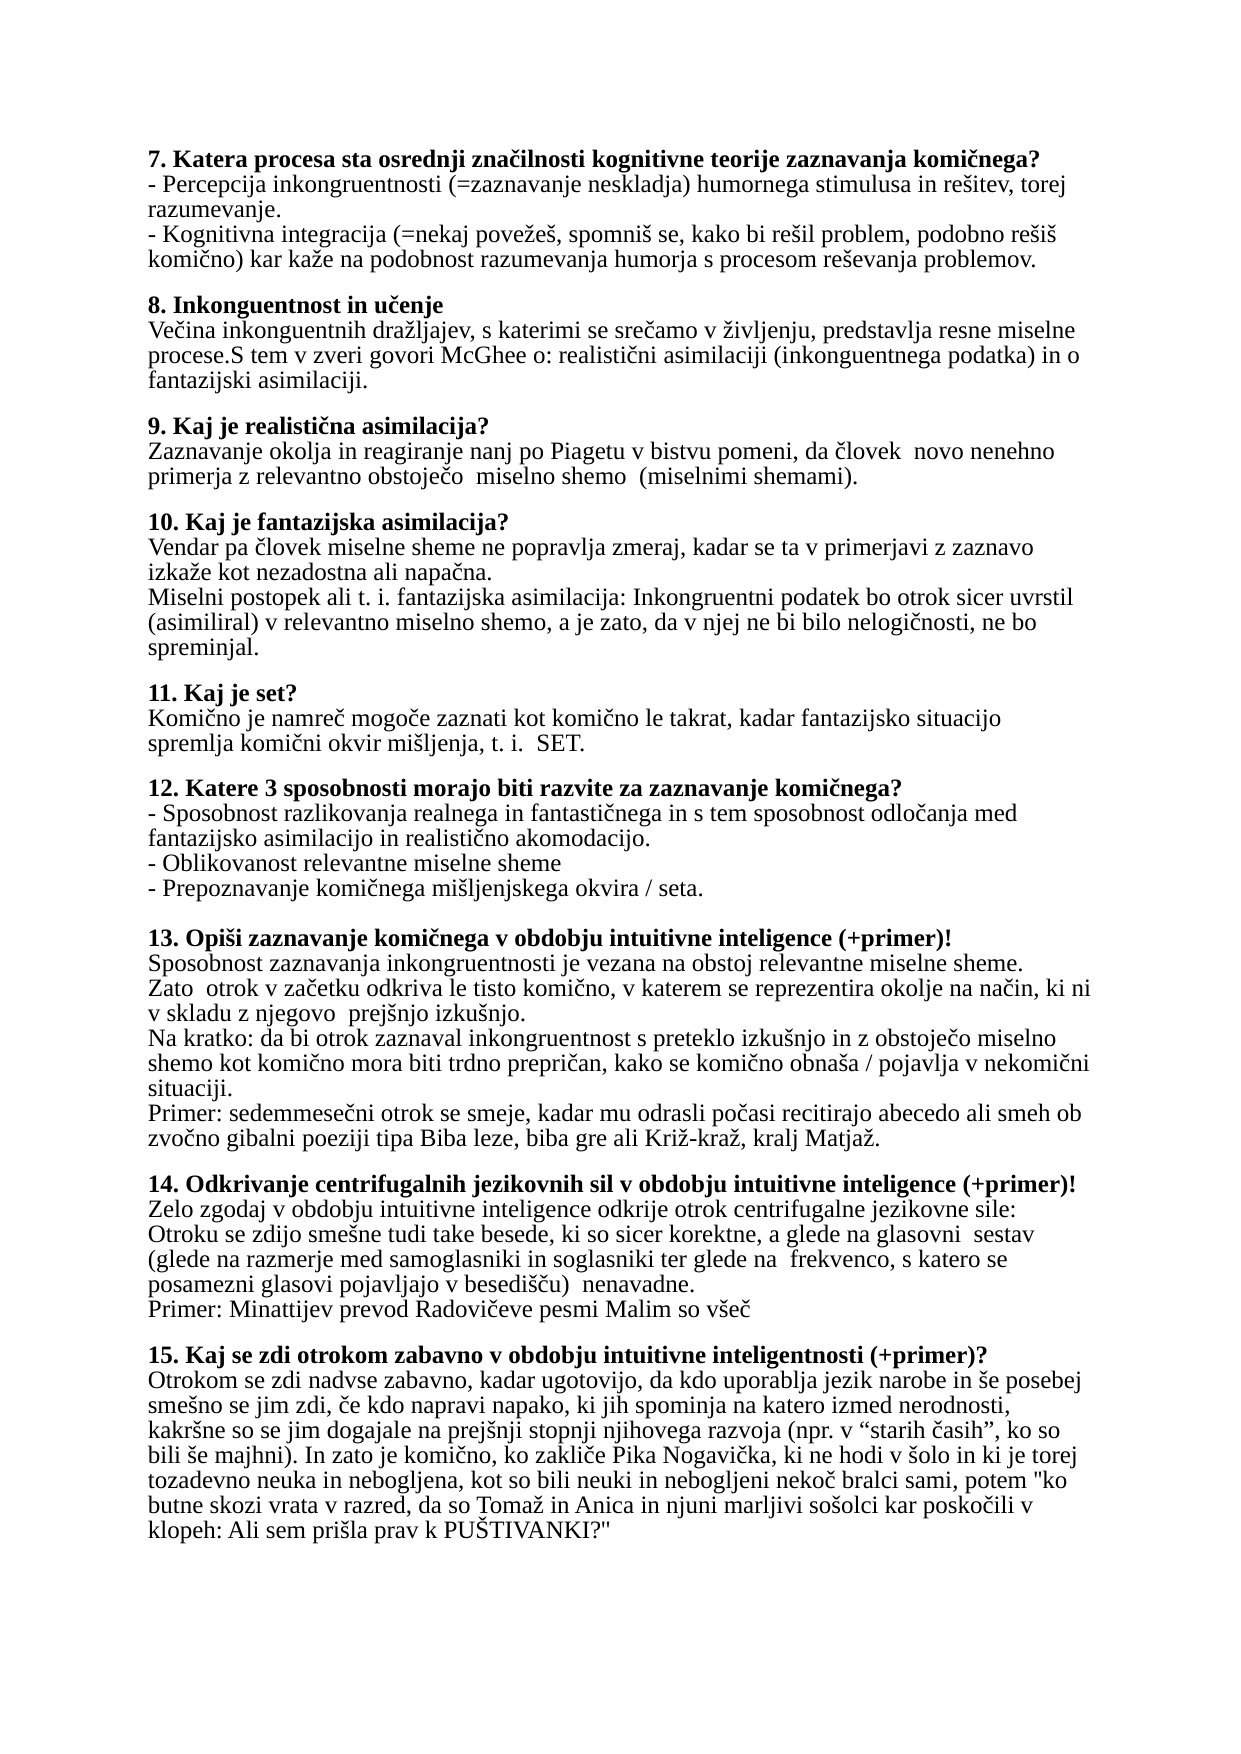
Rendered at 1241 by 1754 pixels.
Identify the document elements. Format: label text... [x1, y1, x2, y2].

text 14. Odkrivanje centrifugalnih jezikovnih sil v obdobju intuitivne inteligence (+primer)! [148, 1173, 1093, 1198]
text 10. Kaj je fantazijska asimilacija? [148, 510, 1093, 535]
text Komično je namreč mogoče zaznati kot komično le takrat, kadar fantazijsko situacijo spremlja komični okvir mišljenja, t. i. SET. [148, 706, 1093, 756]
text 9. Kaj je realistična asimilacija? [148, 414, 1093, 439]
text 11. Kaj je set? [148, 681, 1093, 706]
text Vendar pa človek miselne sheme ne popravlja zmeraj, kadar se ta v primerjavi z zaznavo izkaže kot nezadostna ali napačna. Miselni postopek ali t. i. fantazijska asimilacija: Inkongruentni podatek bo otrok sicer uvrstil (asimiliral) v relevantno miselno shemo, a je zato, da v njej ne bi bilo nelogičnosti, ne bo spreminjal. [148, 535, 1093, 660]
text Zelo zgodaj v obdobju intuitivne inteligence odkrije otrok centrifugalne jezikovne sile: Otroku se zdijo smešne tudi take besede, ki so sicer korektne, a glede na glasovni sestav (glede na razmerje med samoglasniki in soglasniki ter glede na frekvenco, s katero se posamezni glasovi pojavljajo v besedišču) nenavadne. Primer: Minattijev prevod Radovičeve pesmi Malim so všeč [148, 1198, 1093, 1323]
text 7. Katera procesa sta osrednji značilnosti kognitivne teorije zaznavanja komičnega? [148, 148, 1093, 173]
text 13. Opiši zaznavanje komičnega v obdobju intuitivne inteligence (+primer)! [148, 927, 1093, 952]
text 8. Inkonguentnost in učenje Večina inkonguentnih dražljajev, s katerimi se srečamo v življenju, predstavlja resne miselne procese.S tem v zveri govori McGhee o: realistični asimilaciji (inkonguentnega podatka) in o fantazijski asimilaciji. [148, 293, 1093, 393]
text 15. Kaj se zdi otrokom zabavno v obdobju intuitivne inteligentnosti (+primer)? [148, 1343, 1093, 1368]
text - Prepoznavanje komičnega mišljenjskega okvira / seta. [148, 877, 1093, 902]
text - Percepcija inkongruentnosti (=zaznavanje neskladja) humornega stimulusa in rešitev, torej razumevanje. - Kognitivna integracija (=nekaj povežeš, spomniš se, kako bi rešil problem, podobno rešiš komično) kar kaže na podobnost razumevanja humorja s procesom reševanja problemov. [148, 173, 1093, 273]
text Sposobnost zaznavanja inkongruentnosti je vezana na obstoj relevantne miselne sheme. Zato otrok v začetku odkriva le tisto komično, v katerem se reprezentira okolje na način, ki ni v skladu z njegovo prejšnjo izkušnjo. Na kratko: da bi otrok zaznaval inkongruentnost s preteklo izkušnjo in z obstoječo miselno shemo kot komično mora biti trdno prepričan, kako se komično obnaša / pojavlja v nekomični situaciji. Primer: sedemmesečni otrok se smeje, kadar mu odrasli počasi recitirajo abecedo ali smeh ob zvočno gibalni poeziji tipa Biba leze, biba gre ali Križ-kraž, kralj Matjaž. [148, 952, 1093, 1152]
text Zaznavanje okolja in reagiranje nanj po Piagetu v bistvu pomeni, da človek novo nenehno primerja z relevantno obstoječo miselno shemo (miselnimi shemami). [148, 439, 1093, 489]
text - Oblikovanost relevantne miselne sheme [148, 852, 1093, 877]
text - Sposobnost razlikovanja realnega in fantastičnega in s tem sposobnost odločanja med fantazijsko asimilacijo in realistično akomodacijo. [148, 802, 1093, 852]
text Otrokom se zdi nadvse zabavno, kadar ugotovijo, da kdo uporablja jezik narobe in še posebej smešno se jim zdi, če kdo napravi napako, ki jih spominja na katero izmed nerodnosti, kakršne so se jim dogajale na prejšnji stopnji njihovega razvoja (npr. v “starih časih”, ko so bili še majhni). In zato je komično, ko zakliče Pika Nogavička, ki ne hodi v šolo in ki je torej tozadevno neuka in nebogljena, kot so bili neuki in nebogljeni nekoč bralci sami, potem ''ko butne skozi vrata v razred, da so Tomaž in Anica in njuni marljivi sošolci kar poskočili v klopeh: Ali sem prišla prav k PUŠTIVANKI?'' [148, 1368, 1093, 1543]
text 12. Katere 3 sposobnosti morajo biti razvite za zaznavanje komičnega? [148, 777, 1093, 802]
